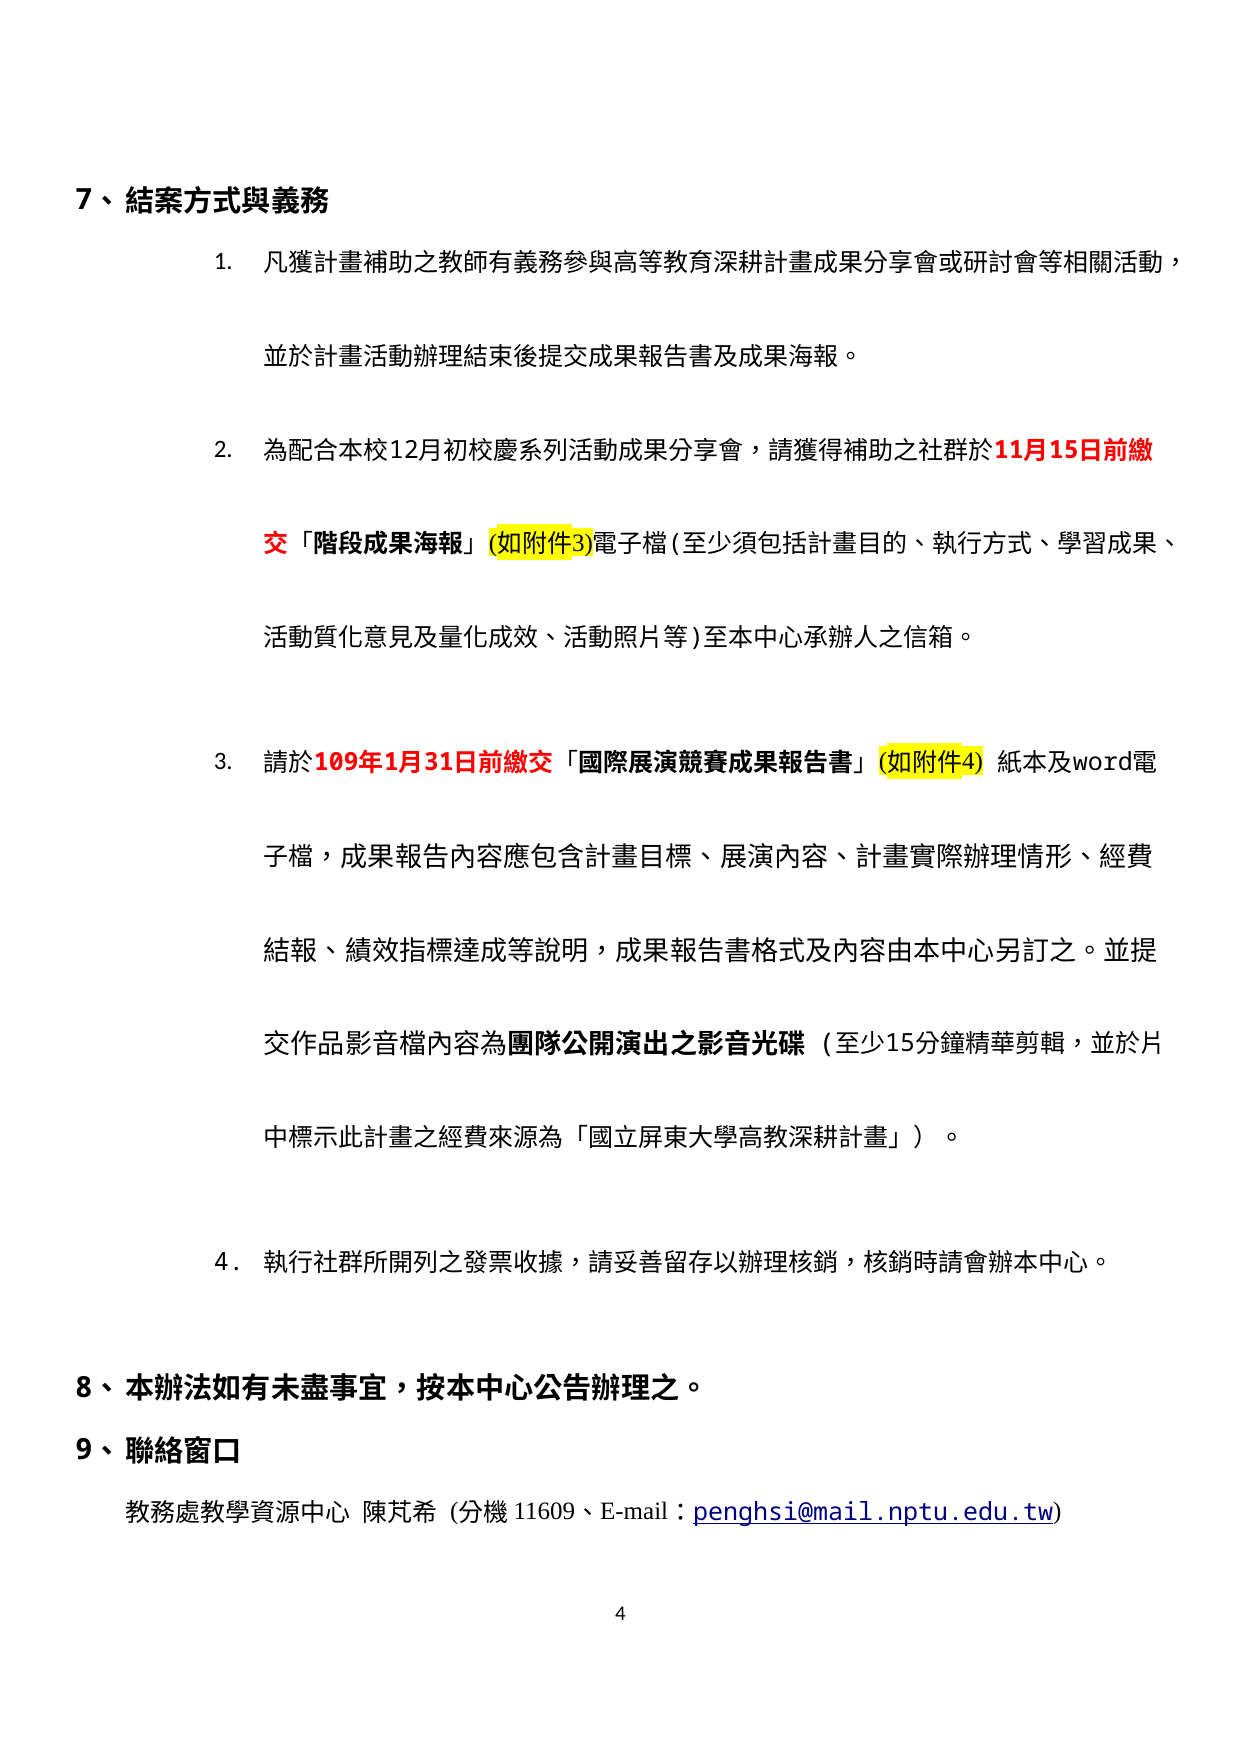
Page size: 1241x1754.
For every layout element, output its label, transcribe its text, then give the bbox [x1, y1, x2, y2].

list 凡獲計畫補助之教師有義務參與高等教育深耕計畫成果分享會或研討會等相關活動，並於計畫活動辦理結束後提交成果報告書及成果海報。 [213, 219, 1165, 375]
list 執行社群所開列之發票收據，請妥善留存以辦理核銷，核銷時請會辦本中心。 [213, 1219, 1165, 1282]
list 請於109年1月31日前繳交「國際展演競賽成果報告書」(如附件4) 紙本及word電子檔，成果報告內容應包含計畫目標、展演內容、計畫實際辦理情形、經費結報、績效指標達成等說明，成果報告書格式及內容由本中心另訂之。並提交作品影音檔內容為團隊公開演出之影音光碟 (至少15分鐘精華剪輯，並於片中標示此計畫之經費來源為「國立屏東大學高教深耕計畫」）。 [213, 719, 1165, 1157]
list 結案方式與義務 [75, 157, 1165, 219]
text 教務處教學資源中心 陳芃希 (分機11609、E-mail：penghsi@mail.nptu.edu.tw) [125, 1469, 1165, 1532]
list 為配合本校12月初校慶系列活動成果分享會，請獲得補助之社群於11月15日前繳交「階段成果海報」(如附件3)電子檔(至少須包括計畫目的、執行方式、學習成果、活動質化意見及量化成效、活動照片等)至本中心承辦人之信箱。 [213, 407, 1165, 657]
list 聯絡窗口 [75, 1407, 1165, 1469]
list 本辦法如有未盡事宜，按本中心公告辦理之。 [75, 1344, 1165, 1407]
